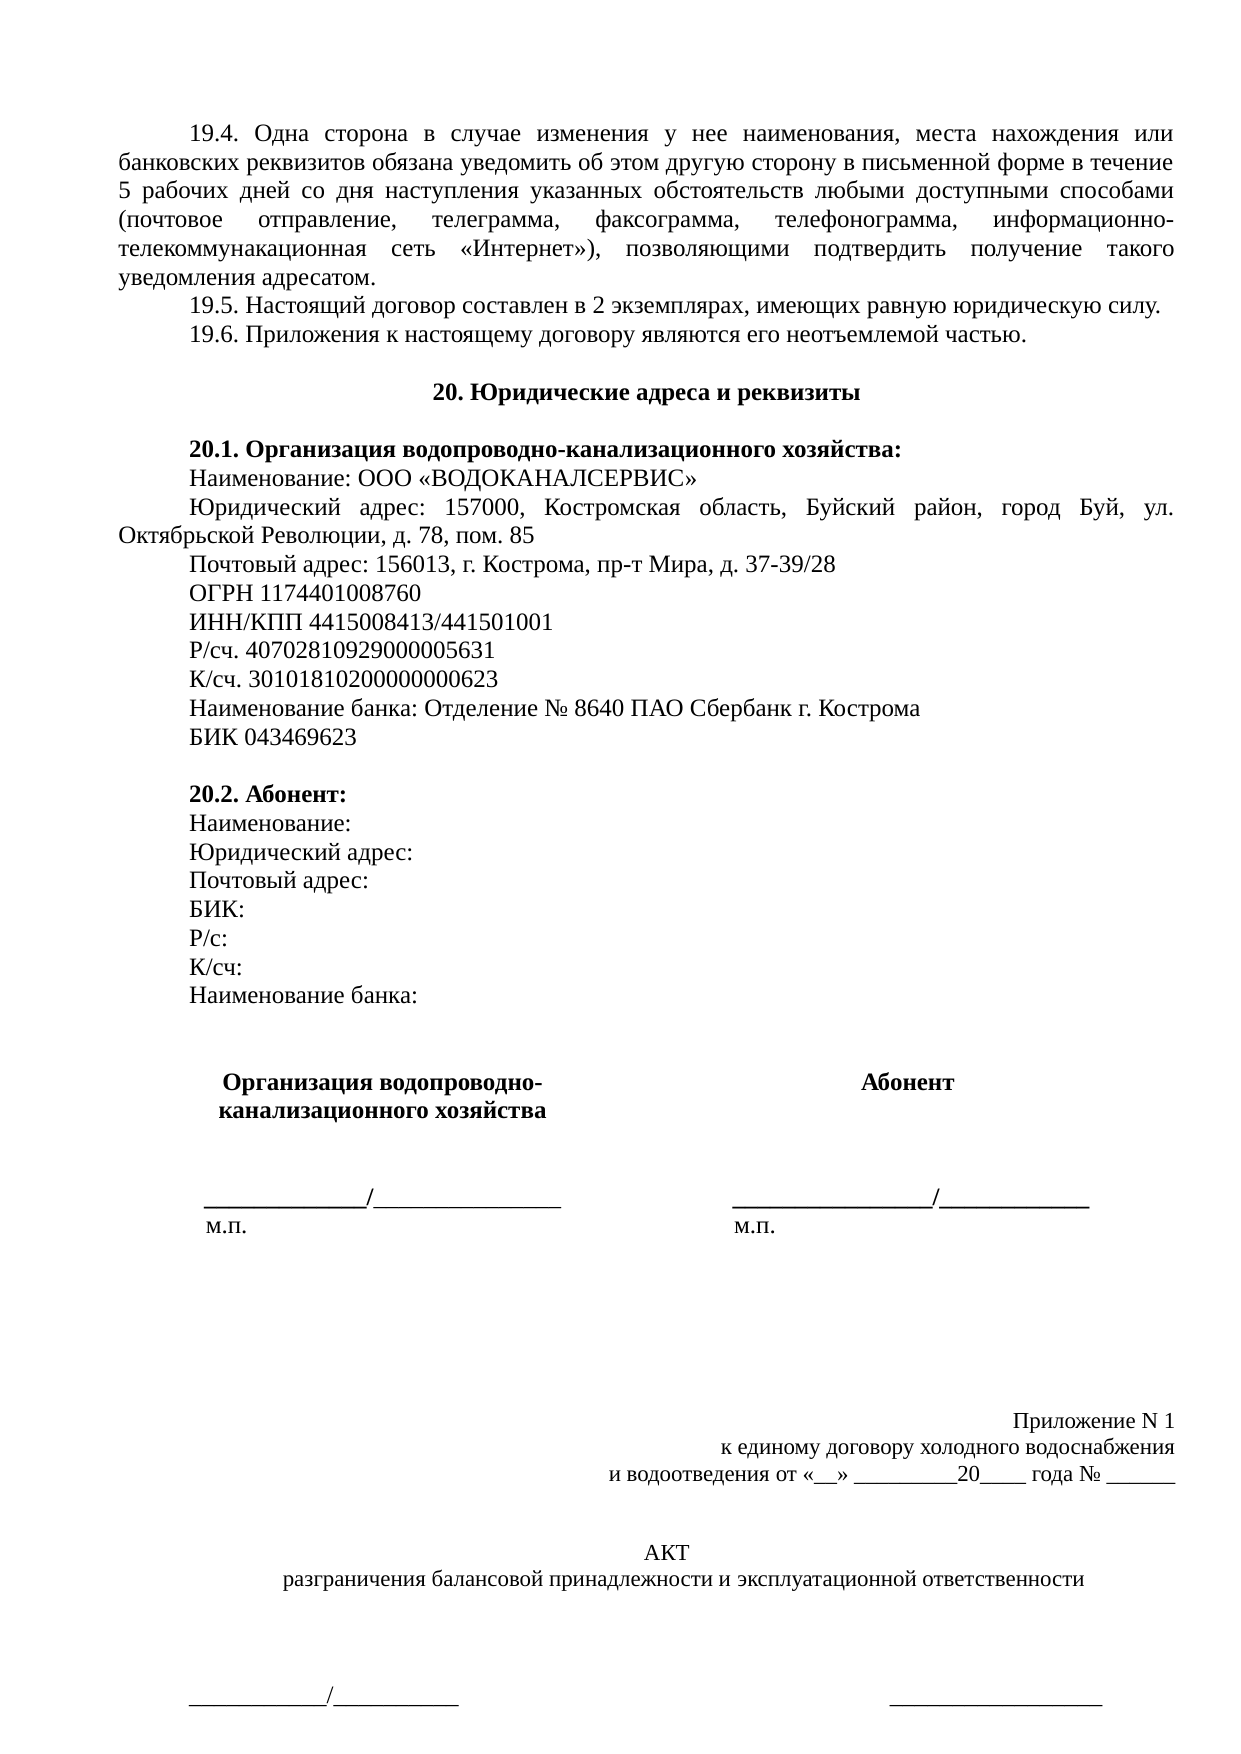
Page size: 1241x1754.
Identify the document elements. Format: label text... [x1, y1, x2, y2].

text ИНН/КПП 4415008413/441501001 [118, 607, 1175, 636]
text 20. Юридические адреса и реквизиты [118, 377, 1175, 406]
text Р/сч. 40702810929000005631 [118, 636, 1175, 664]
text БИК 043469623 [118, 722, 1175, 751]
table_header Организация водопроводно-канализационного хозяйства _____________/_______________ м.п. [118, 1067, 646, 1239]
text Приложение N 1 [118, 1407, 1175, 1433]
text Наименование: ООО «ВОДОКАНАЛСЕРВИС» [118, 463, 1175, 492]
text Почтовый адрес: [118, 866, 1175, 894]
text ОГРН 1174401008760 [118, 578, 1175, 607]
text 19.6. Приложения к настоящему договору являются его неотъемлемой частью. [118, 319, 1175, 348]
text 19.5. Настоящий договор составлен в 2 экземплярах, имеющих равную юридическую силу. [118, 291, 1175, 319]
text Почтовый адрес: 156013, г. Кострома, пр-т Мира, д. 37-39/28 [118, 549, 1175, 578]
text БИК: [118, 894, 1175, 923]
text разграничения балансовой принадлежности и эксплуатационной ответственности [118, 1565, 1175, 1592]
text 20.2. Абонент: [118, 779, 1175, 808]
text Юридический адрес: [118, 837, 1175, 866]
text и водоотведения от «__» _________20____ года № ______ [118, 1460, 1175, 1486]
text К/сч: [118, 952, 1175, 981]
text АКТ [118, 1539, 1175, 1565]
text Наименование банка: [118, 981, 1175, 1009]
table_header Абонент ________________/____________ м.п. [646, 1067, 1175, 1239]
text Наименование: [118, 808, 1175, 837]
text к единому договору холодного водоснабжения [118, 1433, 1175, 1460]
text Наименование банка: Отделение № 8640 ПАО Сбербанк г. Кострома [118, 693, 1175, 722]
text К/сч. 30101810200000000623 [118, 664, 1175, 693]
text Юридический адрес: 157000, Костромская область, Буйский район, город Буй, ул. Октябрьской Революции, д. 78, пом. 85 [118, 492, 1175, 549]
text 19.4. Одна сторона в случае изменения у нее наименования, места нахождения или банковских реквизитов обязана уведомить об этом другую сторону в письменной форме в течение 5 рабочих дней со дня наступления указанных обстоятельств любыми доступными способами (почтовое отправление, телеграмма, факсограмма, телефонограмма, информационно-телекоммунакационная сеть «Интернет»), позволяющими подтвердить получение такого уведомления адресатом. [118, 118, 1175, 291]
text Р/с: [118, 923, 1175, 952]
text 20.1. Организация водопроводно-канализационного хозяйства: [118, 434, 1175, 463]
